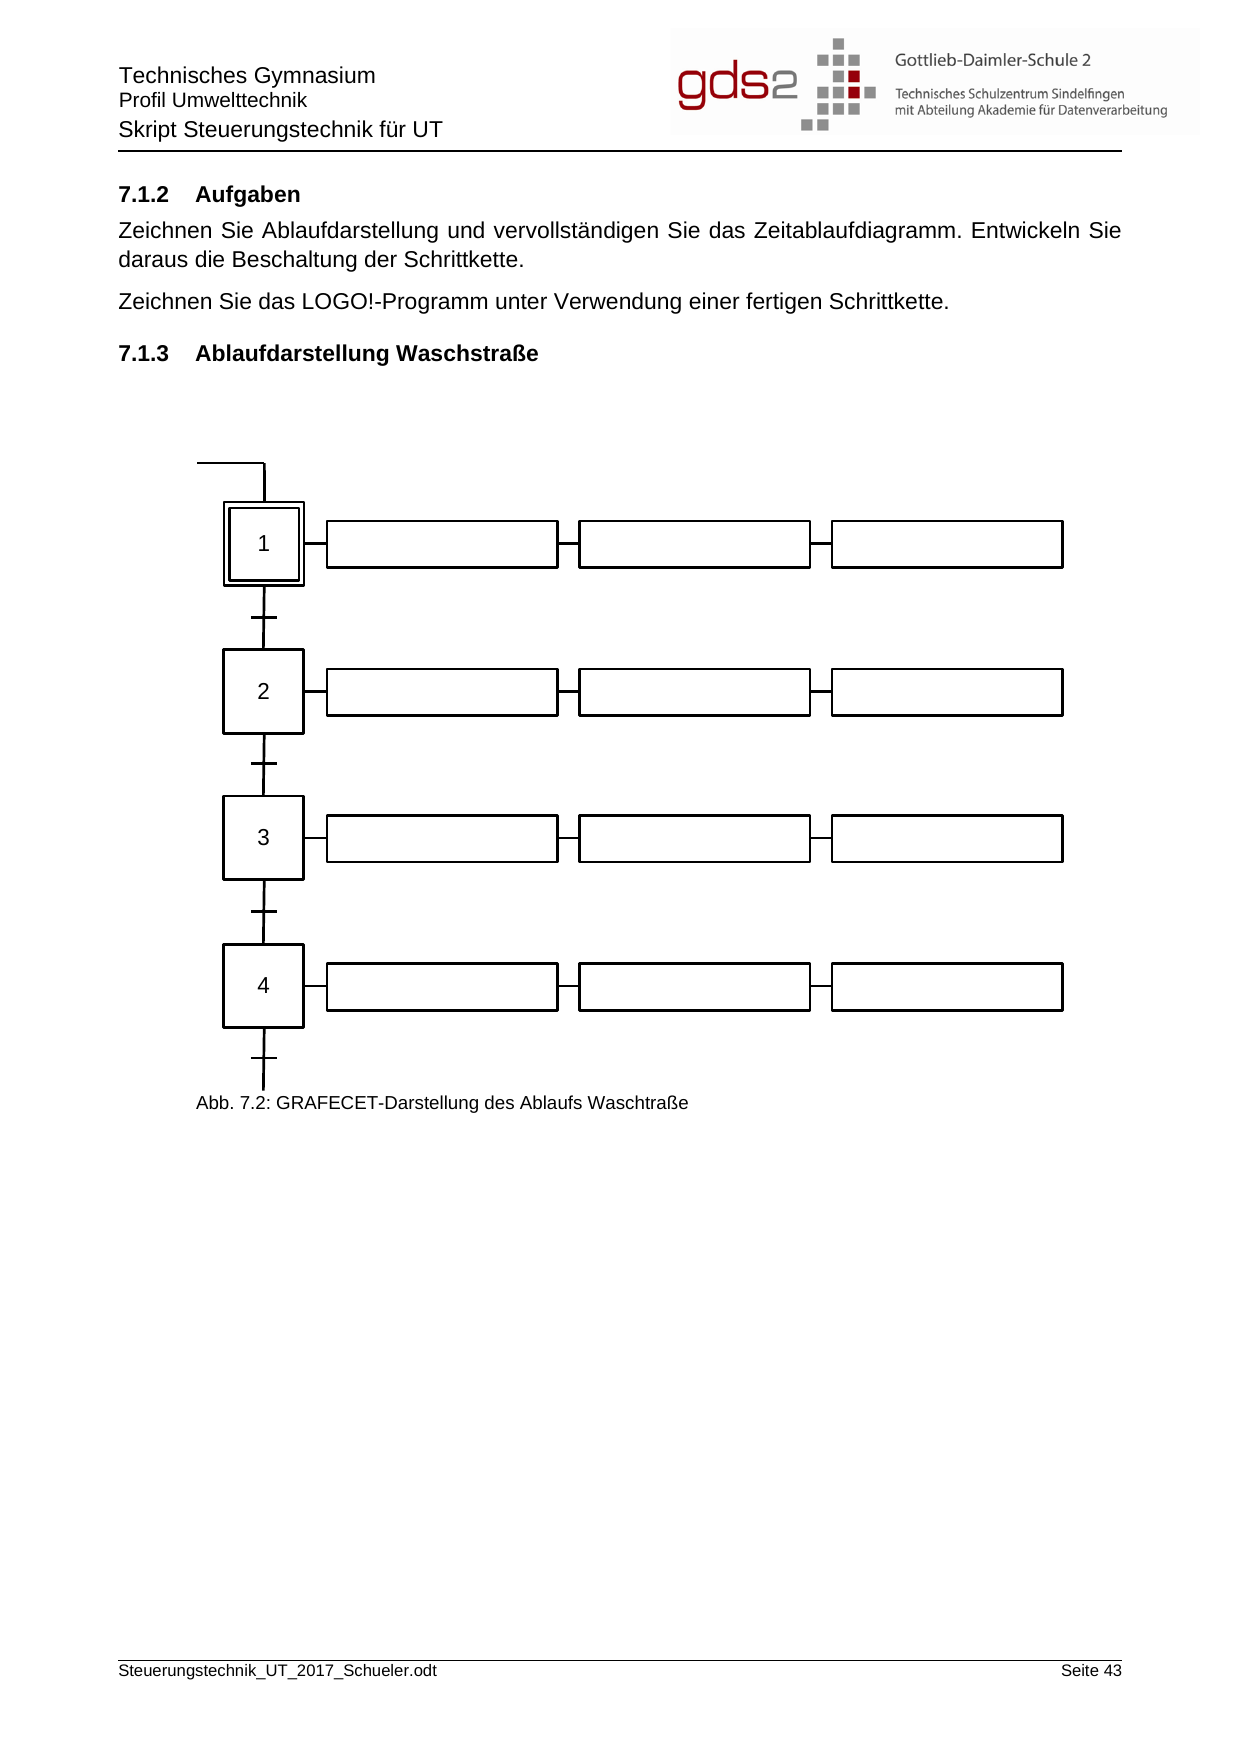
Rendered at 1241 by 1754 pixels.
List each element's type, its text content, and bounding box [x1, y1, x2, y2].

subtitle Ablaufdarstellung Waschstraße [118, 340, 1122, 366]
subtitle Aufgaben [118, 182, 1122, 207]
text Zeichnen Sie Ablaufdarstellung und vervollständigen Sie das Zeitablaufdiagramm. Entwickeln Sie daraus die Beschaltung der Schrittkette. [118, 214, 1122, 273]
text Zeichnen Sie das LOGO!-Programm unter Verwendung einer fertigen Schrittkette. [118, 285, 1122, 315]
text Abb. 7.2: GRAFECET-Darstellung des Ablaufs Waschtraße [196, 1092, 1064, 1113]
picture [670, 28, 1201, 135]
